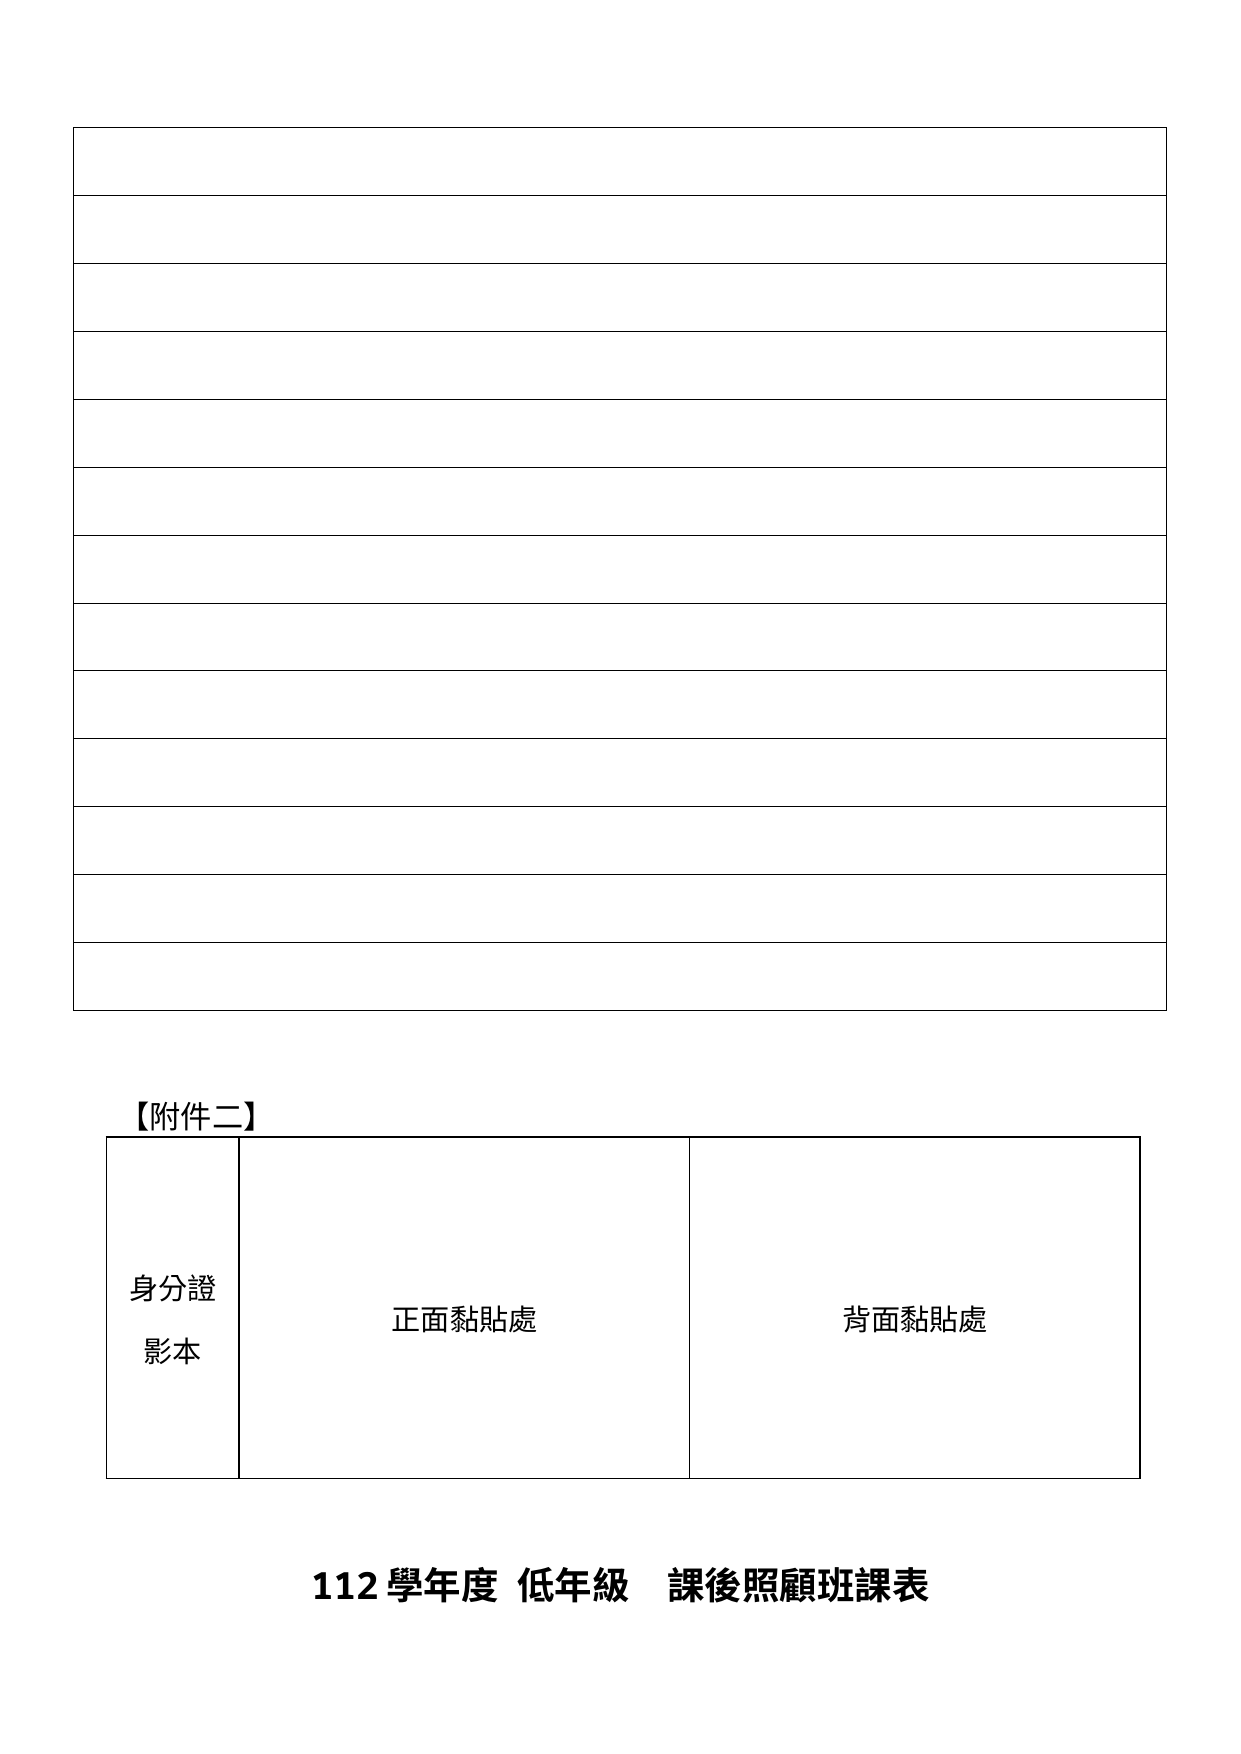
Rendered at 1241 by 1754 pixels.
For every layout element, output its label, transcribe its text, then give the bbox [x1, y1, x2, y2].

text 【附件二】 [118, 1073, 1122, 1136]
table_cell [74, 875, 1166, 942]
table_cell [74, 196, 1166, 263]
table_cell [74, 468, 1166, 534]
table_cell [74, 604, 1166, 670]
text 112學年度 低年級 課後照顧班課表 [118, 1541, 1122, 1604]
table_header 身分證 影本 [107, 1138, 238, 1478]
table_cell [74, 739, 1166, 806]
table_header 背面黏貼處 [690, 1138, 1139, 1478]
table_cell [74, 671, 1166, 738]
table_cell [74, 536, 1166, 602]
table_cell [74, 807, 1166, 874]
table_cell [74, 264, 1166, 331]
table_cell [74, 943, 1166, 1010]
table_cell [74, 128, 1166, 195]
table_cell [74, 332, 1166, 399]
table_cell [74, 400, 1166, 467]
table_header 正面黏貼處 [240, 1138, 689, 1478]
